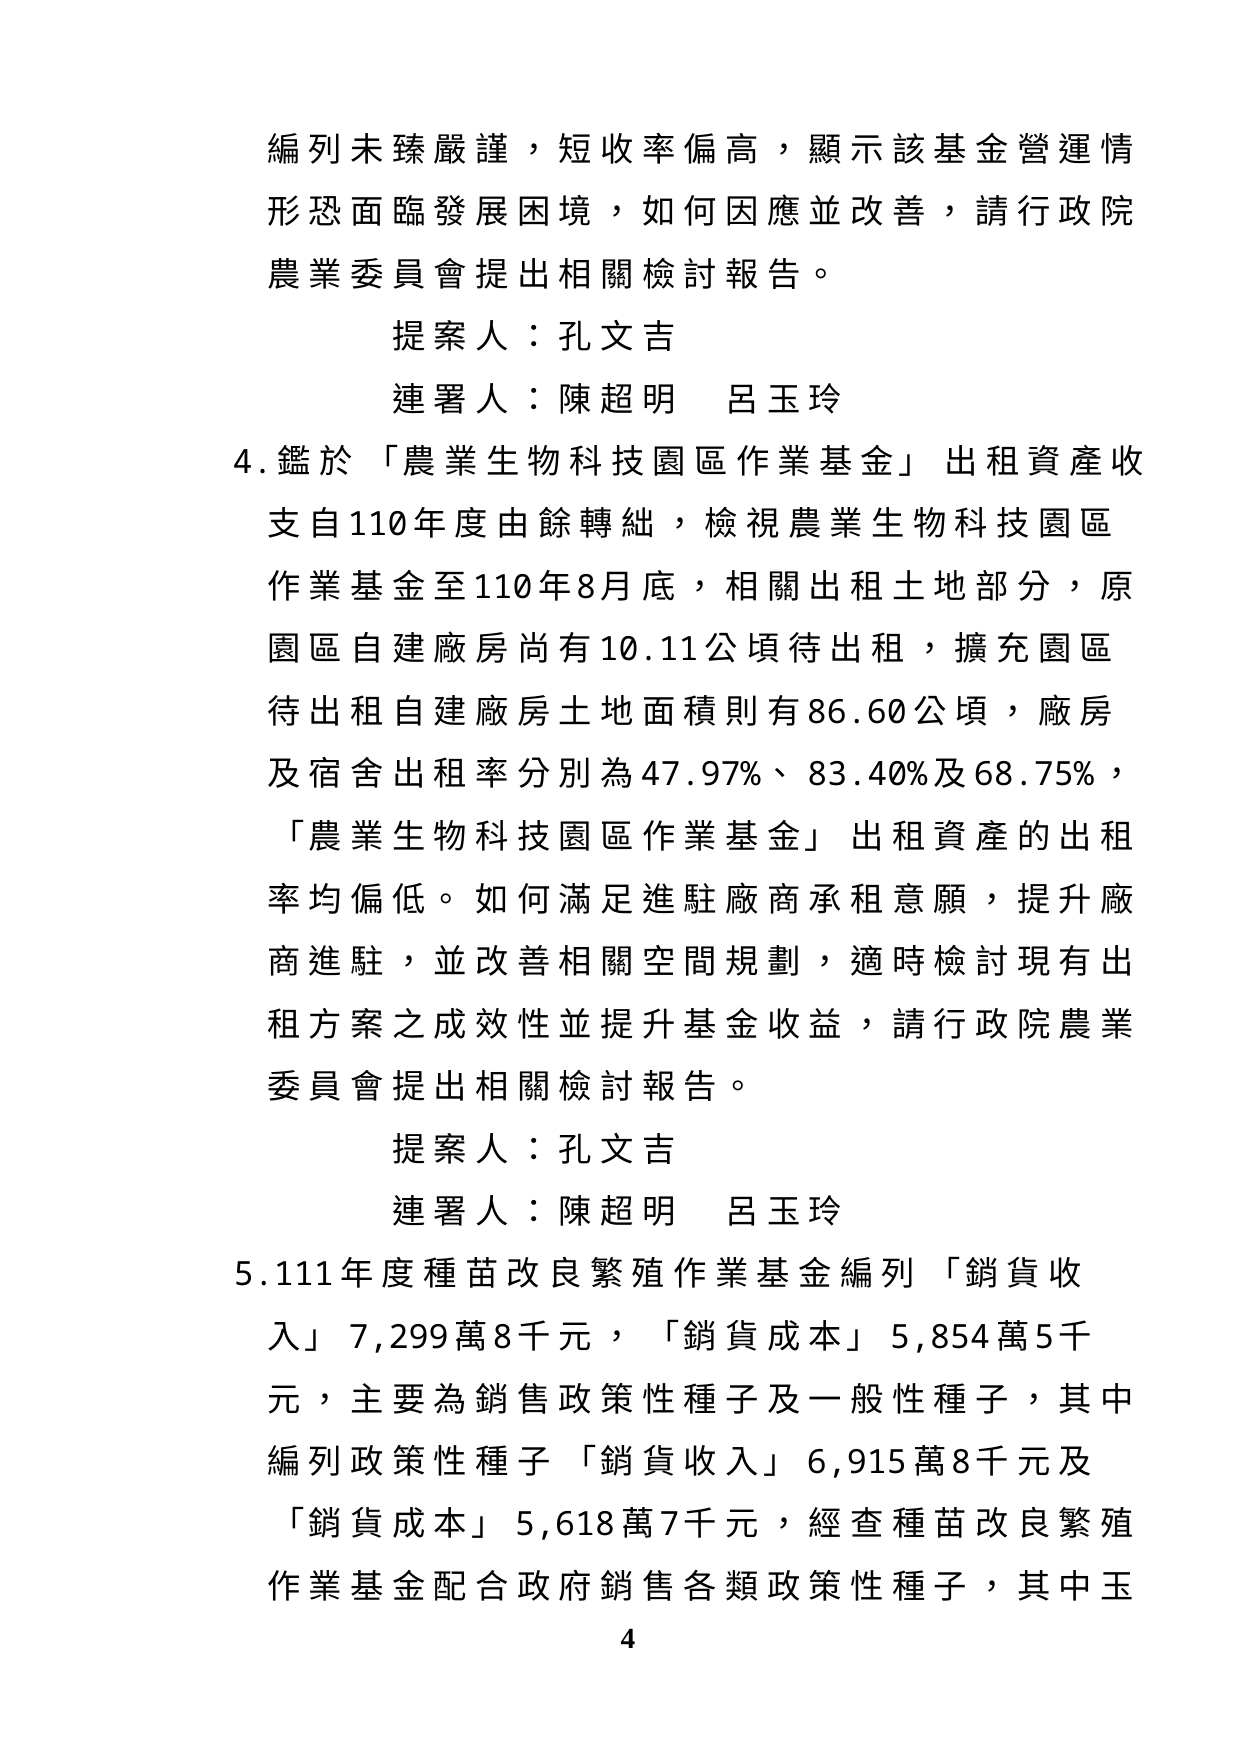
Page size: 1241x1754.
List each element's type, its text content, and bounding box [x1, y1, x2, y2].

text 編列未臻嚴謹，短收率偏高，顯示該基金營運情形恐面臨發展困境，如何因應並改善，請行政院農業委員會提出相關檢討報告。 [224, 105, 1148, 292]
text 連署人：陳超明 呂玉玲 [385, 1167, 1044, 1230]
text 連署人：陳超明 呂玉玲 [384, 355, 1044, 417]
text 4.鑑於「農業生物科技園區作業基金」出租資產收支自110年度由餘轉絀，檢視農業生物科技園區作業基金至110年8月底，相關出租土地部分，原園區自建廠房尚有10.11公頃待出租，擴充園區待出租自建廠房土地面積則有86.60公頃，廠房及宿舍出租率分別為47.97%、83.40%及68.75%，「農業生物科技園區作業基金」出租資產的出租率均偏低。如何滿足進駐廠商承租意願，提升廠商進駐，並改善相關空間規劃，適時檢討現有出租方案之成效性並提升基金收益，請行政院農業委員會提出相關檢討報告。 [224, 417, 1148, 1105]
text 5.111年度種苗改良繁殖作業基金編列「銷貨收入」7,299萬8千元，「銷貨成本」5,854萬5千元，主要為銷售政策性種子及一般性種子，其中編列政策性種子「銷貨收入」6,915萬8千元及「銷貨成本」5,618萬7千元，經查種苗改良繁殖作業基金配合政府銷售各類政策性種子，其中玉 [224, 1230, 1148, 1605]
text 提案人：孔文吉 [384, 292, 1044, 355]
text 提案人：孔文吉 [384, 1105, 1044, 1167]
